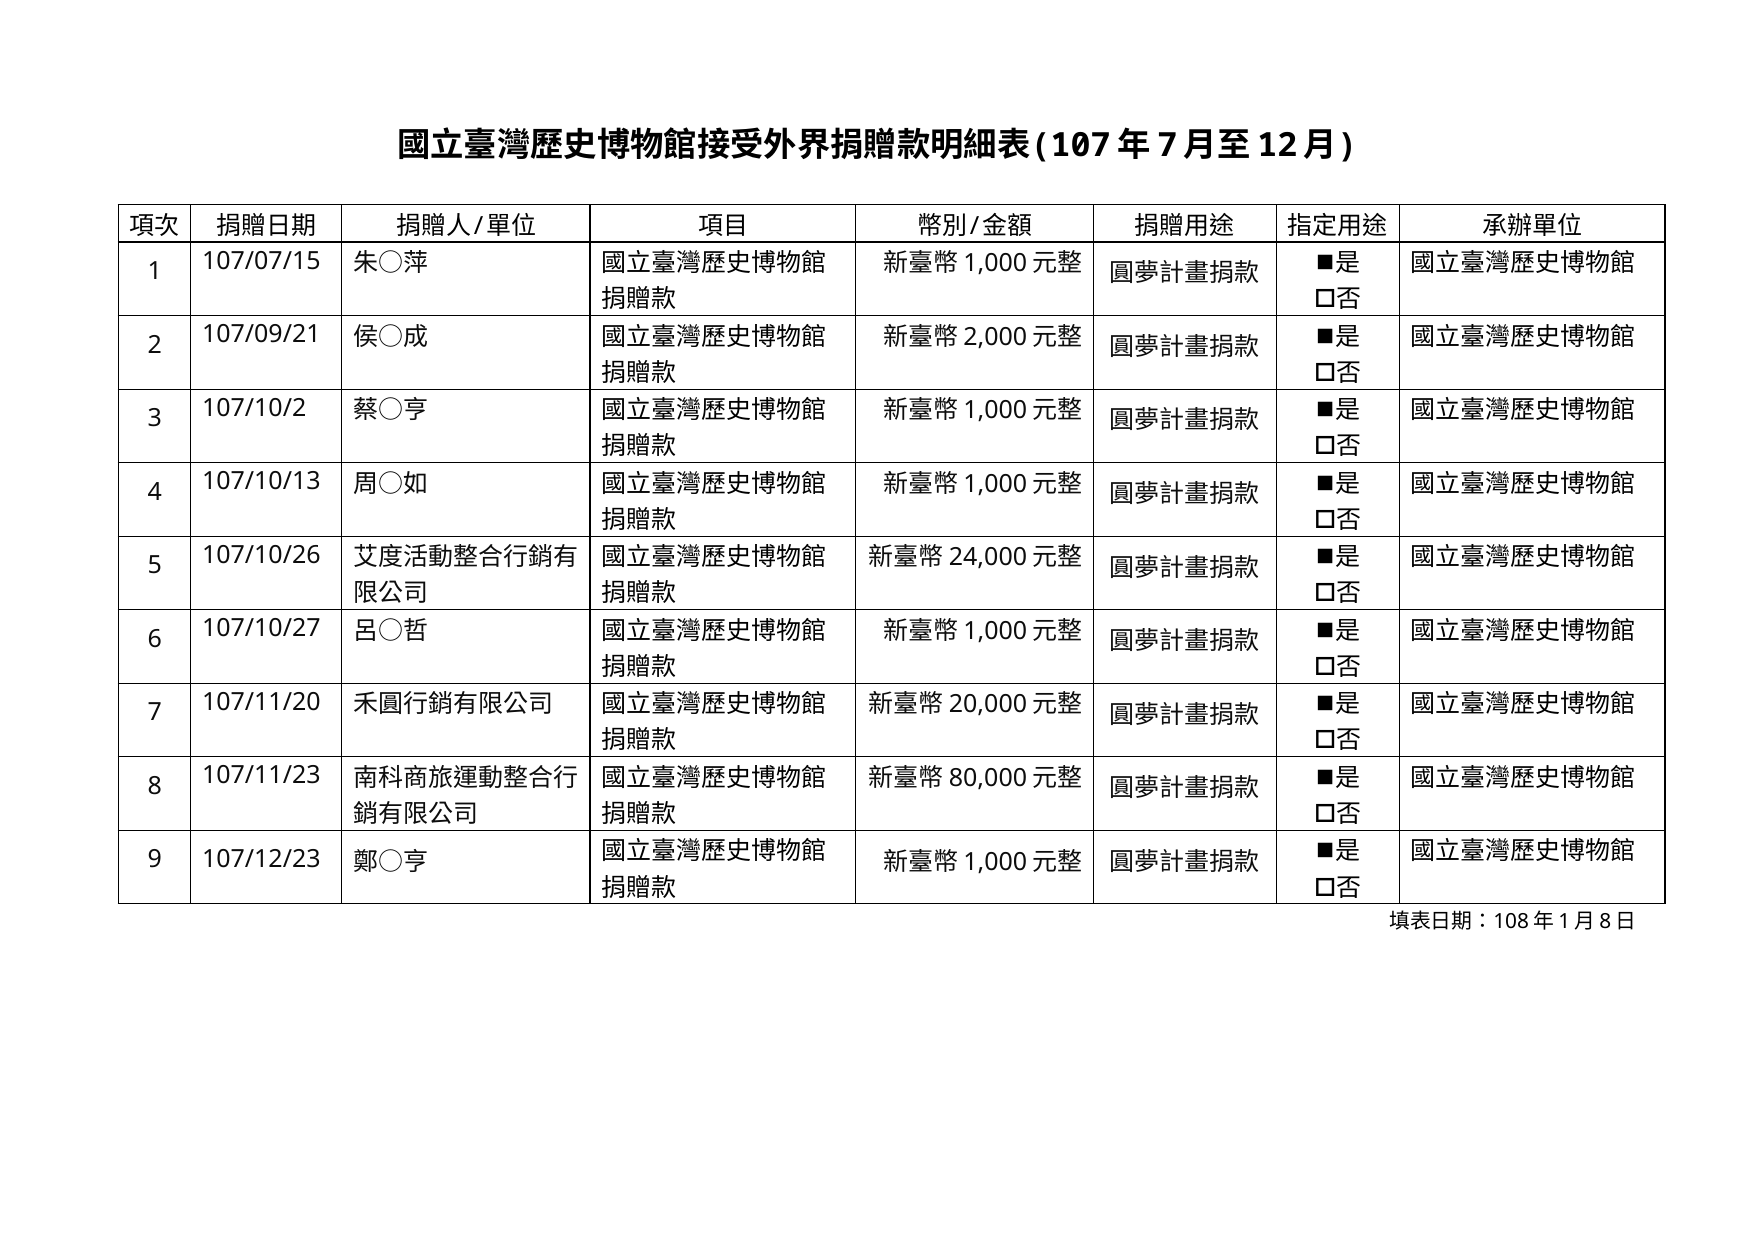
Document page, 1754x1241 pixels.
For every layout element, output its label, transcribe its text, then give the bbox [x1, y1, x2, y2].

table_header 捐贈用途 [1094, 205, 1276, 241]
table_cell 國立臺灣歷史博物館捐贈款 [591, 684, 855, 756]
table_cell 7 [119, 684, 190, 756]
table_cell 新臺幣1,000元整 [856, 390, 1093, 462]
table_cell 新臺幣24,000元整 [856, 537, 1093, 609]
table_cell 國立臺灣歷史博物館 [1400, 463, 1664, 536]
table_cell 國立臺灣歷史博物館捐贈款 [591, 390, 855, 462]
table_cell 呂○哲 [342, 610, 589, 683]
table_cell 國立臺灣歷史博物館 [1400, 684, 1664, 756]
table_cell 107/09/21 [191, 316, 341, 388]
table_cell 蔡○亨 [342, 390, 589, 462]
table_cell 國立臺灣歷史博物館 [1400, 831, 1664, 903]
table_cell 國立臺灣歷史博物館捐贈款 [591, 757, 855, 830]
table_cell 新臺幣80,000元整 [856, 757, 1093, 830]
table_cell 新臺幣1,000元整 [856, 243, 1093, 315]
table_cell 國立臺灣歷史博物館 [1400, 390, 1664, 462]
table_cell 是 否 [1277, 463, 1399, 536]
table_cell 圓夢計畫捐款 [1094, 757, 1276, 830]
table_cell 8 [119, 757, 190, 830]
table_cell 是 否 [1277, 243, 1399, 315]
table_cell 圓夢計畫捐款 [1094, 610, 1276, 683]
table_cell 國立臺灣歷史博物館捐贈款 [591, 831, 855, 903]
table_cell 107/10/2 [191, 390, 341, 462]
table_cell 4 [119, 463, 190, 536]
table_cell 是 否 [1277, 831, 1399, 903]
table_header 承辦單位 [1400, 205, 1664, 241]
table_cell 9 [119, 831, 190, 903]
table_cell 107/07/15 [191, 243, 341, 315]
table_cell 禾圓行銷有限公司 [342, 684, 589, 756]
table_cell 圓夢計畫捐款 [1094, 463, 1276, 536]
table_cell 107/12/23 [191, 831, 341, 903]
table_cell 圓夢計畫捐款 [1094, 684, 1276, 756]
table_cell 國立臺灣歷史博物館 [1400, 757, 1664, 830]
table_cell 國立臺灣歷史博物館捐贈款 [591, 243, 855, 315]
table_cell 107/10/26 [191, 537, 341, 609]
table_cell 國立臺灣歷史博物館捐贈款 [591, 463, 855, 536]
table_cell 新臺幣2,000元整 [856, 316, 1093, 388]
table_cell 國立臺灣歷史博物館 [1400, 610, 1664, 683]
table_cell 圓夢計畫捐款 [1094, 243, 1276, 315]
table_cell 國立臺灣歷史博物館捐贈款 [591, 316, 855, 388]
table_header 捐贈人/單位 [342, 205, 589, 241]
table_cell 是 否 [1277, 684, 1399, 756]
table_cell 圓夢計畫捐款 [1094, 537, 1276, 609]
table_cell 107/11/23 [191, 757, 341, 830]
table_cell 3 [119, 390, 190, 462]
table_cell 5 [119, 537, 190, 609]
text 填表日期：108年1月8日 [118, 904, 1636, 934]
table_header 項次 [119, 205, 190, 241]
table_cell 艾度活動整合行銷有限公司 [342, 537, 589, 609]
table_cell 是 否 [1277, 537, 1399, 609]
table_cell 國立臺灣歷史博物館 [1400, 316, 1664, 388]
table_cell 107/10/13 [191, 463, 341, 536]
table_header 捐贈日期 [191, 205, 341, 241]
table_cell 國立臺灣歷史博物館 [1400, 243, 1664, 315]
table_cell 2 [119, 316, 190, 388]
table_cell 是 否 [1277, 390, 1399, 462]
table_header 指定用途 [1277, 205, 1399, 241]
text 國立臺灣歷史博物館接受外界捐贈款明細表(107年7月至12月) [118, 118, 1636, 167]
table_cell 侯○成 [342, 316, 589, 388]
table_cell 新臺幣20,000元整 [856, 684, 1093, 756]
table_cell 國立臺灣歷史博物館捐贈款 [591, 537, 855, 609]
table_cell 國立臺灣歷史博物館捐贈款 [591, 610, 855, 683]
table_cell 朱○萍 [342, 243, 589, 315]
table_cell 新臺幣1,000元整 [856, 831, 1093, 903]
table_cell 1 [119, 243, 190, 315]
table_cell 鄭○亨 [342, 831, 589, 903]
table_cell 圓夢計畫捐款 [1094, 316, 1276, 388]
table_cell 周○如 [342, 463, 589, 536]
table_cell 107/10/27 [191, 610, 341, 683]
table_cell 是 否 [1277, 757, 1399, 830]
table_cell 是 否 [1277, 316, 1399, 388]
table_cell 圓夢計畫捐款 [1094, 390, 1276, 462]
table_cell 國立臺灣歷史博物館 [1400, 537, 1664, 609]
table_header 幣別/金額 [856, 205, 1093, 241]
table_cell 新臺幣1,000元整 [856, 610, 1093, 683]
table_cell 南科商旅運動整合行銷有限公司 [342, 757, 589, 830]
table_cell 6 [119, 610, 190, 683]
table_header 項目 [591, 205, 855, 241]
table_cell 圓夢計畫捐款 [1094, 831, 1276, 903]
table_cell 新臺幣1,000元整 [856, 463, 1093, 536]
table_cell 是 否 [1277, 610, 1399, 683]
table_cell 107/11/20 [191, 684, 341, 756]
